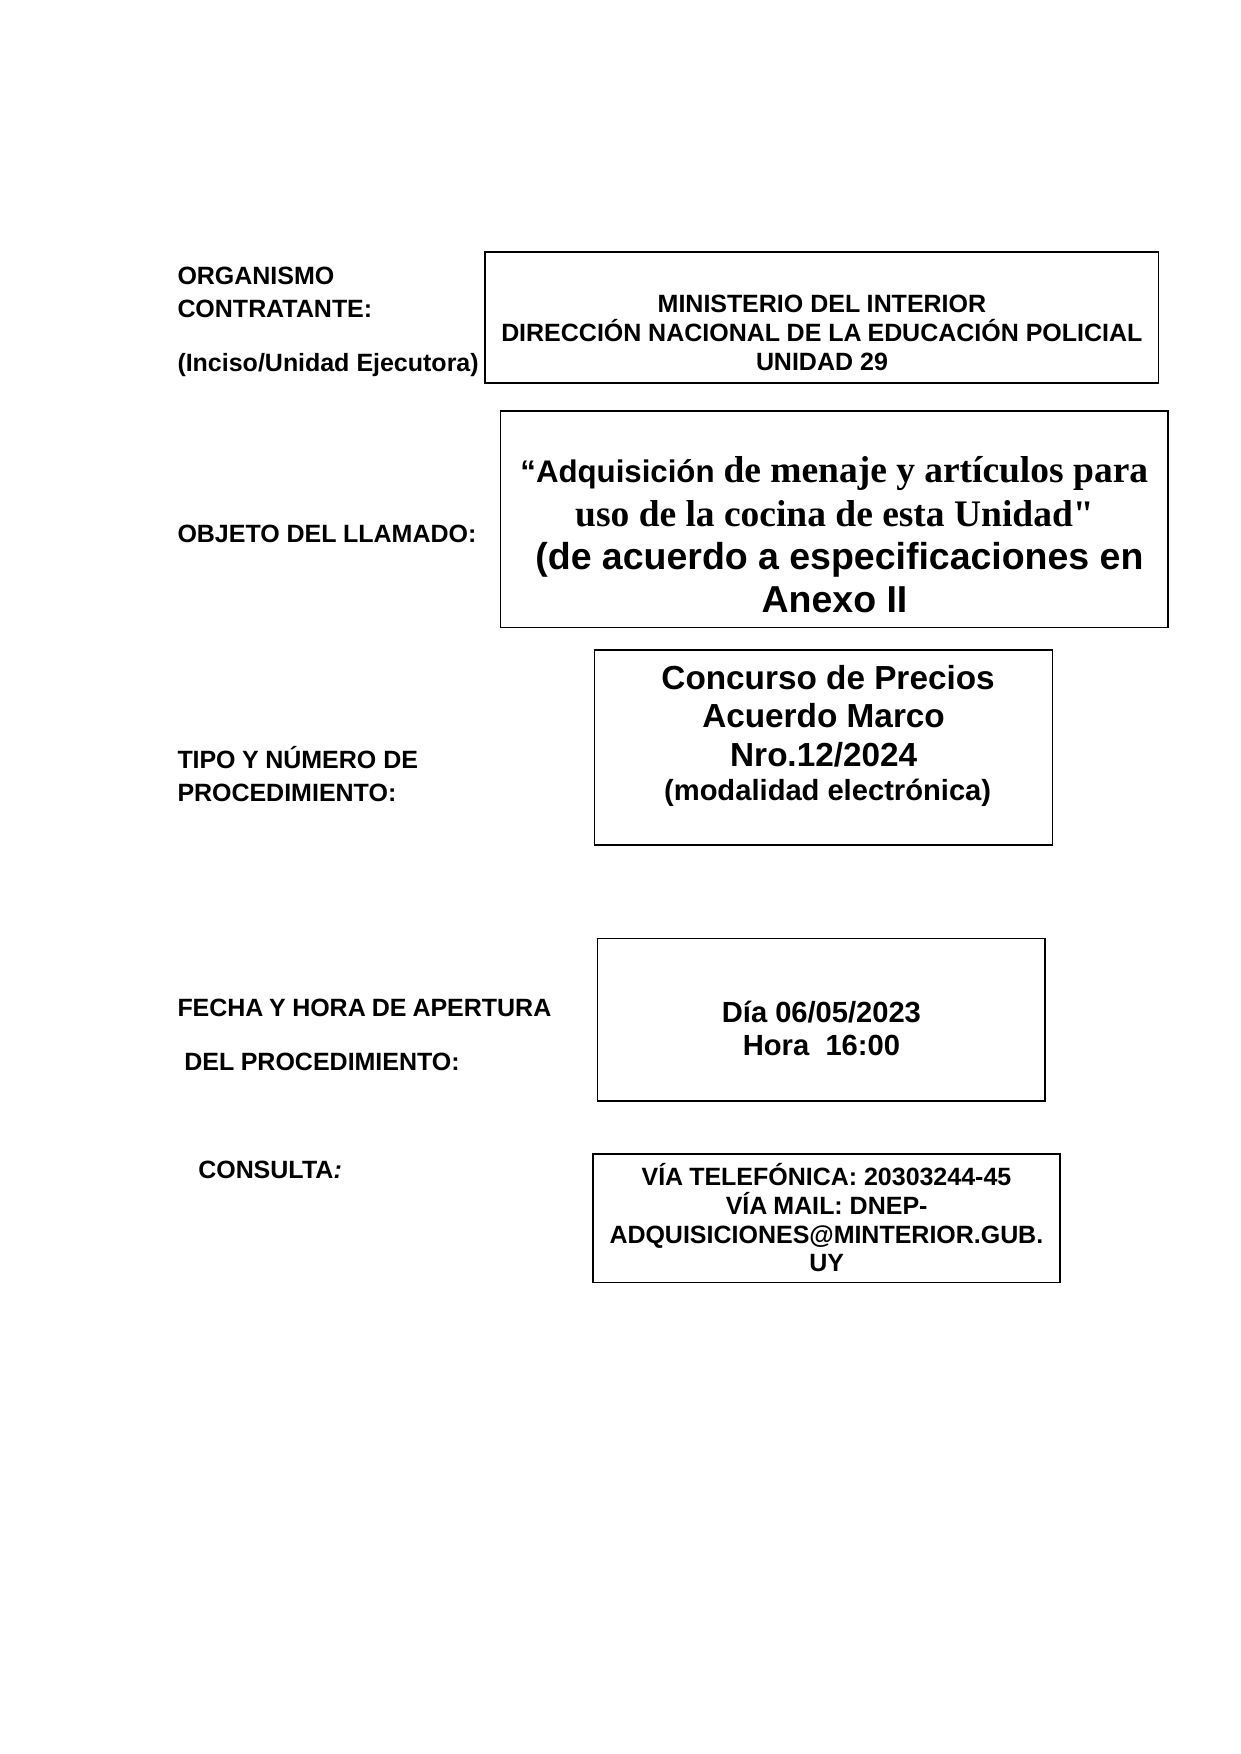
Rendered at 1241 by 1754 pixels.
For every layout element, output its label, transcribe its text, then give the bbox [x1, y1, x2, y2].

text VÍA MAIL: DNEP-ADQUISICIONES@MINTERIOR.GUB.UY [608, 1191, 1044, 1274]
text “Adquisición de menaje y artículos para uso de la cocina de esta Unidad" [516, 448, 1152, 534]
text (Inciso/Unidad Ejecutora) [177, 348, 484, 376]
text Hora 16:00 [613, 1028, 1029, 1062]
text Concurso de Precios [610, 658, 1037, 696]
text (modalidad electrónica) [610, 773, 1037, 807]
text Acuerdo Marco [610, 696, 1037, 735]
text ORGANISMO CONTRATANTE: [177, 261, 484, 323]
text VÍA TELEFÓNICA: 20303244-45 [608, 1162, 1044, 1191]
text DIRECCIÓN NACIONAL DE LA EDUCACIÓN POLICIAL [501, 318, 1143, 346]
text UNIDAD 29 [501, 346, 1143, 375]
text FECHA Y HORA DE APERTURA [177, 993, 597, 1022]
text [486, 253, 1158, 382]
text [1046, 1047, 1063, 1076]
text [594, 1155, 1059, 1282]
text MINISTERIO DEL INTERIOR [501, 289, 1143, 318]
text [1053, 745, 1063, 807]
text OBJETO DEL LLAMADO: [177, 519, 500, 548]
text (de acuerdo a especificaciones en Anexo II [516, 534, 1152, 619]
text DEL PROCEDIMIENTO: [177, 1047, 597, 1076]
text CONSULTA: [177, 1155, 592, 1184]
text Nro.12/2024 [610, 735, 1037, 773]
text TIPO Y NÚMERO DE PROCEDIMIENTO: [177, 745, 593, 807]
text [1046, 993, 1063, 1022]
text Día 06/05/2023 [613, 994, 1029, 1028]
